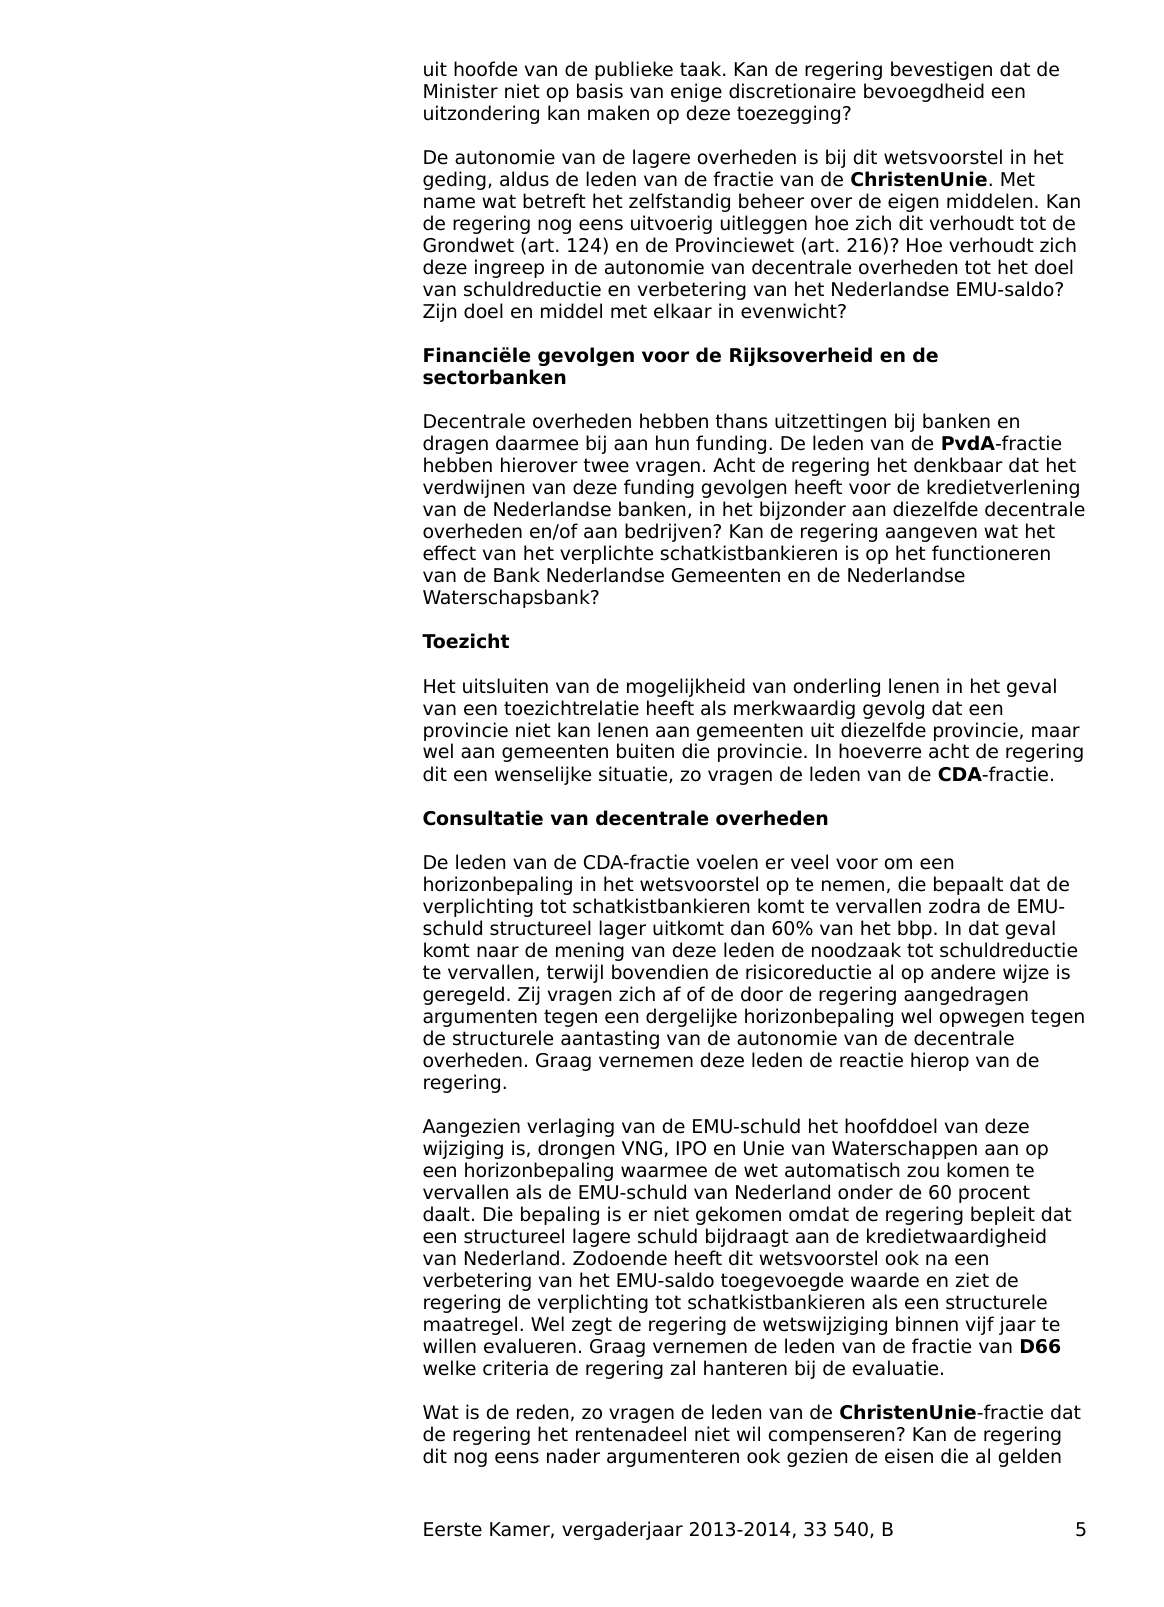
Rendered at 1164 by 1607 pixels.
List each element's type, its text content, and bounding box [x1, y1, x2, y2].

subtitle Financiële gevolgen voor de Rijksoverheid en de sectorbanken [422, 345, 1087, 389]
text Het uitsluiten van de mogelijkheid van onderling lenen in het geval van een toezichtrelatie heeft als merkwaardig gevolg dat een provincie niet kan lenen aan gemeenten uit diezelfde provincie, maar wel aan gemeenten buiten die provincie. In hoeverre acht de regering dit een wenselijke situatie, zo vragen de leden van de CDA-fractie. [422, 676, 1087, 785]
text Aangezien verlaging van de EMU-schuld het hoofddoel van deze wijziging is, drongen VNG, IPO en Unie van Waterschappen aan op een horizonbepaling waarmee de wet automatisch zou komen te vervallen als de EMU-schuld van Nederland onder de 60 procent daalt. Die bepaling is er niet gekomen omdat de regering bepleit dat een structureel lagere schuld bijdraagt aan de kredietwaardigheid van Nederland. Zodoende heeft dit wetsvoorstel ook na een verbetering van het EMU-saldo toegevoegde waarde en ziet de regering de verplichting tot schatkistbankieren als een structurele maatregel. Wel zegt de regering de wetswijziging binnen vijf jaar te willen evalueren. Graag vernemen de leden van de fractie van D66 welke criteria de regering zal hanteren bij de evaluatie. [422, 1116, 1087, 1379]
text De autonomie van de lagere overheden is bij dit wetsvoorstel in het geding, aldus de leden van de fractie van de ChristenUnie. Met name wat betreft het zelfstandig beheer over de eigen middelen. Kan de regering nog eens uitvoerig uitleggen hoe zich dit verhoudt tot de Grondwet (art. 124) en de Provinciewet (art. 216)? Hoe verhoudt zich deze ingreep in de autonomie van decentrale overheden tot het doel van schuldreductie en verbetering van het Nederlandse EMU-saldo? Zijn doel en middel met elkaar in evenwicht? [422, 147, 1087, 323]
text De leden van de CDA-fractie voelen er veel voor om een horizonbepaling in het wetsvoorstel op te nemen, die bepaalt dat de verplichting tot schatkistbankieren komt te vervallen zodra de EMU-schuld structureel lager uitkomt dan 60% van het bbp. In dat geval komt naar de mening van deze leden de noodzaak tot schuldreductie te vervallen, terwijl bovendien de risicoreductie al op andere wijze is geregeld. Zij vragen zich af of de door de regering aangedragen argumenten tegen een dergelijke horizonbepaling wel opwegen tegen de structurele aantasting van de autonomie van de decentrale overheden. Graag vernemen deze leden de reactie hierop van de regering. [422, 852, 1087, 1093]
text Wat is de reden, zo vragen de leden van de ChristenUnie-fractie dat de regering het rentenadeel niet wil compenseren? Kan de regering dit nog eens nader argumenteren ook gezien de eisen die al gelden [422, 1402, 1087, 1468]
subtitle Toezicht [422, 631, 1087, 653]
text Decentrale overheden hebben thans uitzettingen bij banken en dragen daarmee bij aan hun funding. De leden van de PvdA-fractie hebben hierover twee vragen. Acht de regering het denkbaar dat het verdwijnen van deze funding gevolgen heeft voor de kredietverlening van de Nederlandse banken, in het bijzonder aan diezelfde decentrale overheden en/of aan bedrijven? Kan de regering aangeven wat het effect van het verplichte schatkistbankieren is op het functioneren van de Bank Nederlandse Gemeenten en de Nederlandse Waterschapsbank? [422, 411, 1087, 609]
text uit hoofde van de publieke taak. Kan de regering bevestigen dat de Minister niet op basis van enige discretionaire bevoegdheid een uitzondering kan maken op deze toezegging? [422, 59, 1087, 125]
subtitle Consultatie van decentrale overheden [422, 808, 1087, 829]
